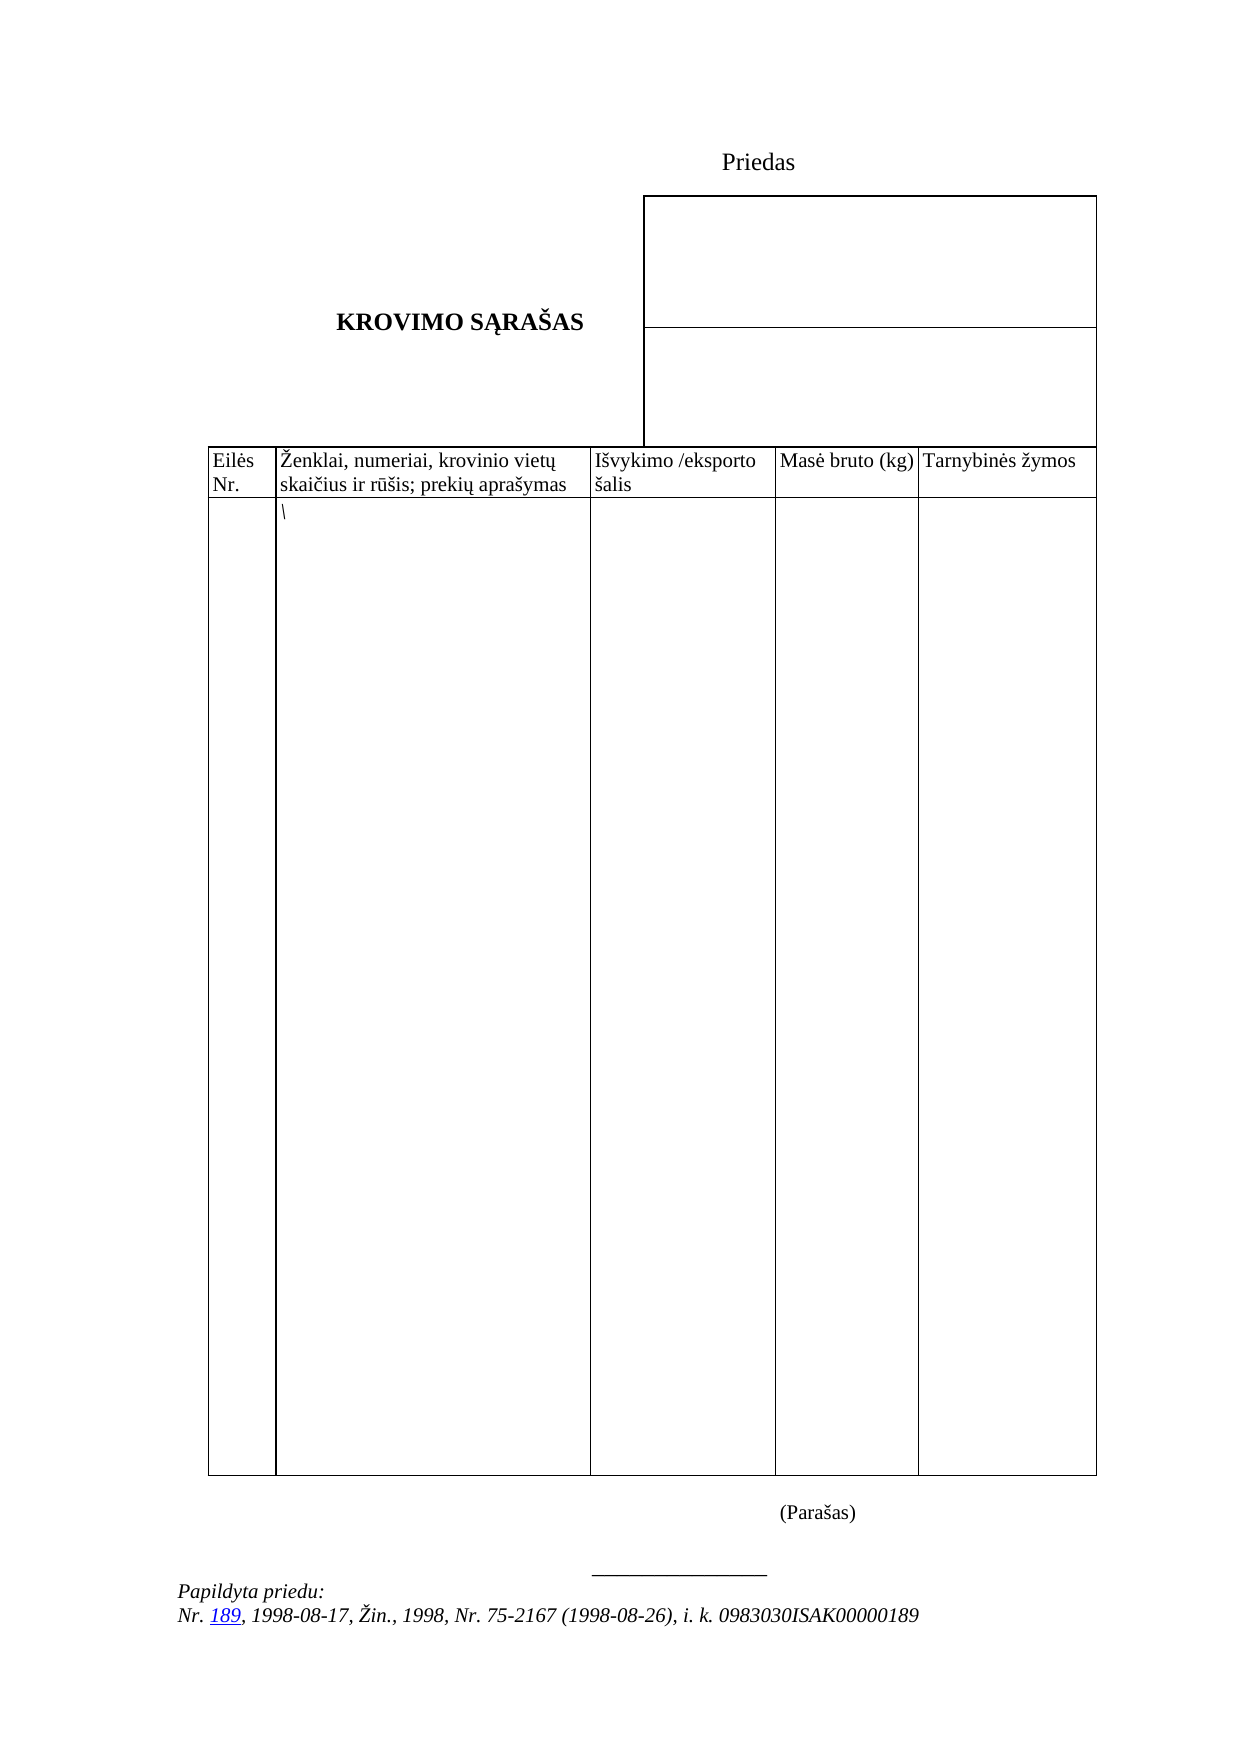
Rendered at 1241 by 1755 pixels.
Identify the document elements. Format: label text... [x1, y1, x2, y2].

table_cell Tarnybinės žymos [919, 448, 1096, 496]
table_cell [181, 496, 208, 1474]
table_cell [919, 498, 1096, 1474]
table_cell [644, 1476, 775, 1550]
table_header [918, 147, 1096, 195]
table_cell [1097, 195, 1168, 326]
table_cell [276, 1476, 590, 1550]
table_cell [1097, 326, 1168, 446]
table_cell [181, 326, 208, 446]
table_cell [209, 498, 275, 1474]
table_cell [591, 498, 775, 1474]
table_cell [776, 498, 918, 1474]
table_cell [645, 328, 1096, 446]
table_cell [590, 1476, 644, 1550]
table_header Priedas [644, 147, 918, 195]
table_header [276, 147, 644, 195]
table_cell KROVIMO SĄRAŠAS [276, 195, 643, 446]
table_cell [181, 1475, 208, 1550]
table_cell [645, 197, 1096, 326]
table_cell [181, 446, 208, 496]
table_cell Ženklai, numeriai, krovinio vietų skaičius ir rūšis; prekių aprašymas [277, 448, 590, 496]
table_header [181, 147, 276, 195]
text ______________ [177, 1550, 1181, 1579]
table_cell Masė bruto (kg) [776, 448, 918, 496]
table_cell [1097, 446, 1168, 496]
table_cell [181, 195, 276, 326]
text Papildyta priedu: [177, 1579, 1181, 1603]
table_cell \ [277, 498, 590, 1474]
table_cell [1096, 1475, 1168, 1550]
table_cell [1097, 496, 1168, 1474]
table_cell [208, 326, 276, 446]
table_cell Išvykimo /eksporto šalis [591, 448, 775, 496]
text Nr. 189, 1998-08-17, Žin., 1998, Nr. 75-2167 (1998-08-26), i. k. 0983030ISAK00000189 [177, 1603, 1181, 1627]
table_header [1096, 147, 1168, 195]
table_cell Eilės Nr. [209, 448, 275, 496]
table_cell (Parašas) [775, 1476, 1096, 1550]
table_cell [208, 1476, 276, 1550]
